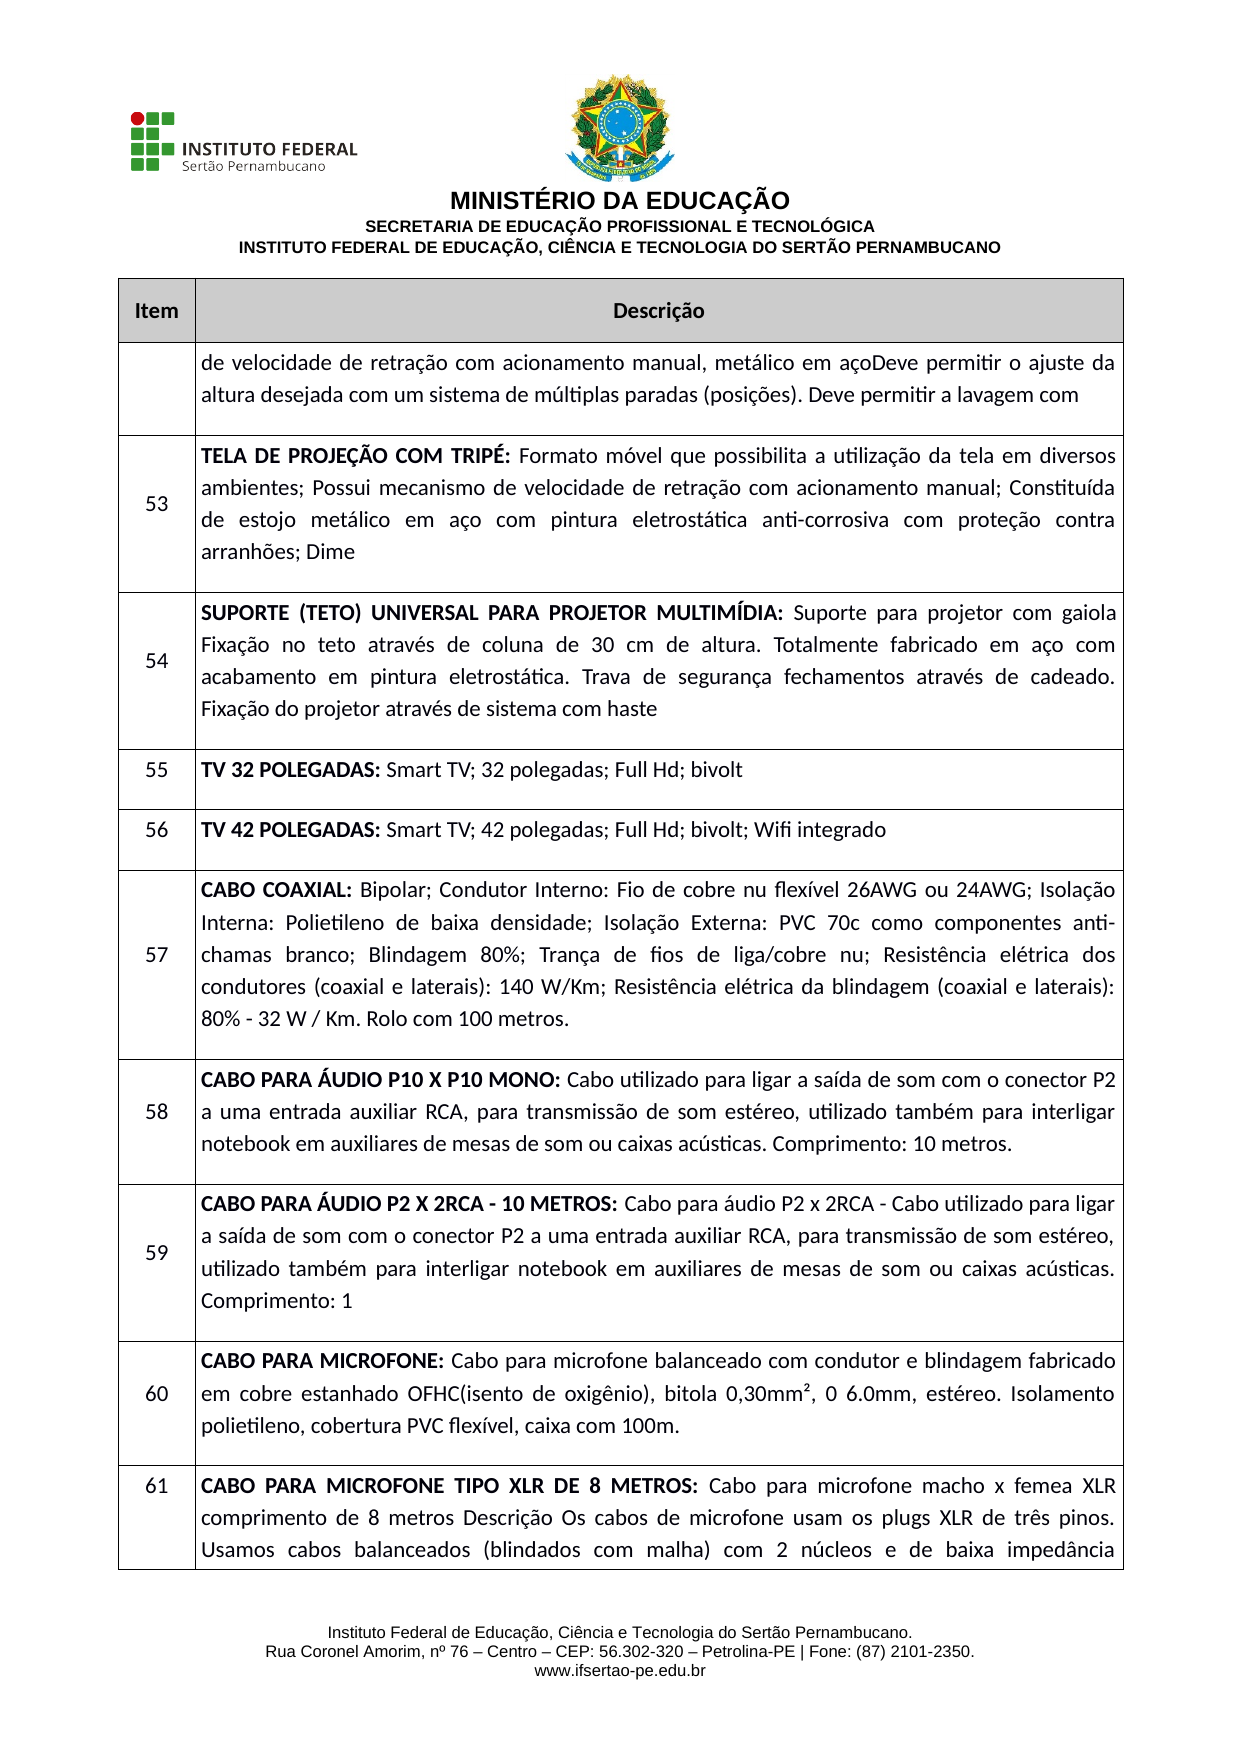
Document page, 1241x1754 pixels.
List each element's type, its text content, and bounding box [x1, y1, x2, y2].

table_cell de velocidade de retração com acionamento manual, metálico em açoDeve permitir o ajuste da altura desejada com um sistema de múltiplas paradas (posições). Deve permitir a lavagem com [196, 343, 1123, 435]
table_cell 54 [119, 593, 195, 749]
table_cell [119, 343, 195, 435]
table_cell 57 [119, 871, 195, 1059]
table_header Item [119, 279, 195, 342]
table_cell 61 [119, 1466, 195, 1569]
table_cell 56 [119, 810, 195, 870]
table_cell TV 42 POLEGADAS: Smart TV; 42 polegadas; Full Hd; bivolt; Wifi integrado [196, 810, 1123, 870]
table_cell 58 [119, 1060, 195, 1184]
table_cell TV 32 POLEGADAS: Smart TV; 32 polegadas; Full Hd; bivolt [196, 750, 1123, 809]
table_cell CABO PARA ÁUDIO P2 X 2RCA - 10 METROS: Cabo para áudio P2 x 2RCA - Cabo utilizado para ligar a saída de som com o conector P2 a uma entrada auxiliar RCA, para transmissão de som estéreo, utilizado também para interligar notebook em auxiliares de mesas de som ou caixas acústicas. Comprimento: 1 [196, 1185, 1123, 1341]
table_cell TELA DE PROJEÇÃO COM TRIPÉ: Formato móvel que possibilita a utilização da tela em diversos ambientes; Possui mecanismo de velocidade de retração com acionamento manual; Constituída de estojo metálico em aço com pintura eletrostática anti-corrosiva com proteção contra arranhões; Dime [196, 436, 1123, 592]
table_cell CABO PARA MICROFONE TIPO XLR DE 8 METROS: Cabo para microfone macho x femea XLR comprimento de 8 metros Descrição Os cabos de microfone usam os plugs XLR de três pinos. Usamos cabos balanceados (blindados com malha) com 2 núcleos e de baixa impedância [196, 1466, 1123, 1569]
table_cell 59 [119, 1185, 195, 1341]
picture [565, 74, 675, 182]
table_cell 53 [119, 436, 195, 592]
table_cell 60 [119, 1342, 195, 1465]
table_header Descrição [196, 279, 1123, 342]
table_cell CABO COAXIAL: Bipolar; Condutor Interno: Fio de cobre nu flexível 26AWG ou 24AWG; Isolação Interna: Polietileno de baixa densidade; Isolação Externa: PVC 70c como componentes anti-chamas branco; Blindagem 80%; Trança de fios de liga/cobre nu; Resistência elétrica dos condutores (coaxial e laterais): 140 W/Km; Resistência elétrica da blindagem (coaxial e laterais): 80% - 32 W / Km. Rolo com 100 metros. [196, 871, 1123, 1059]
table_cell SUPORTE (TETO) UNIVERSAL PARA PROJETOR MULTIMÍDIA: Suporte para projetor com gaiola Fixação no teto através de coluna de 30 cm de altura. Totalmente fabricado em aço com acabamento em pintura eletrostática. Trava de segurança fechamentos através de cadeado. Fixação do projetor através de sistema com haste [196, 593, 1123, 749]
picture [130, 112, 358, 171]
table_cell CABO PARA ÁUDIO P10 X P10 MONO: Cabo utilizado para ligar a saída de som com o conector P2 a uma entrada auxiliar RCA, para transmissão de som estéreo, utilizado também para interligar notebook em auxiliares de mesas de som ou caixas acústicas. Comprimento: 10 metros. [196, 1060, 1123, 1184]
table_cell CABO PARA MICROFONE: Cabo para microfone balanceado com condutor e blindagem fabricado em cobre estanhado OFHC(isento de oxigênio), bitola 0,30mm², 0 6.0mm, estéreo. Isolamento polietileno, cobertura PVC flexível, caixa com 100m. [196, 1342, 1123, 1465]
table_cell 55 [119, 750, 195, 809]
